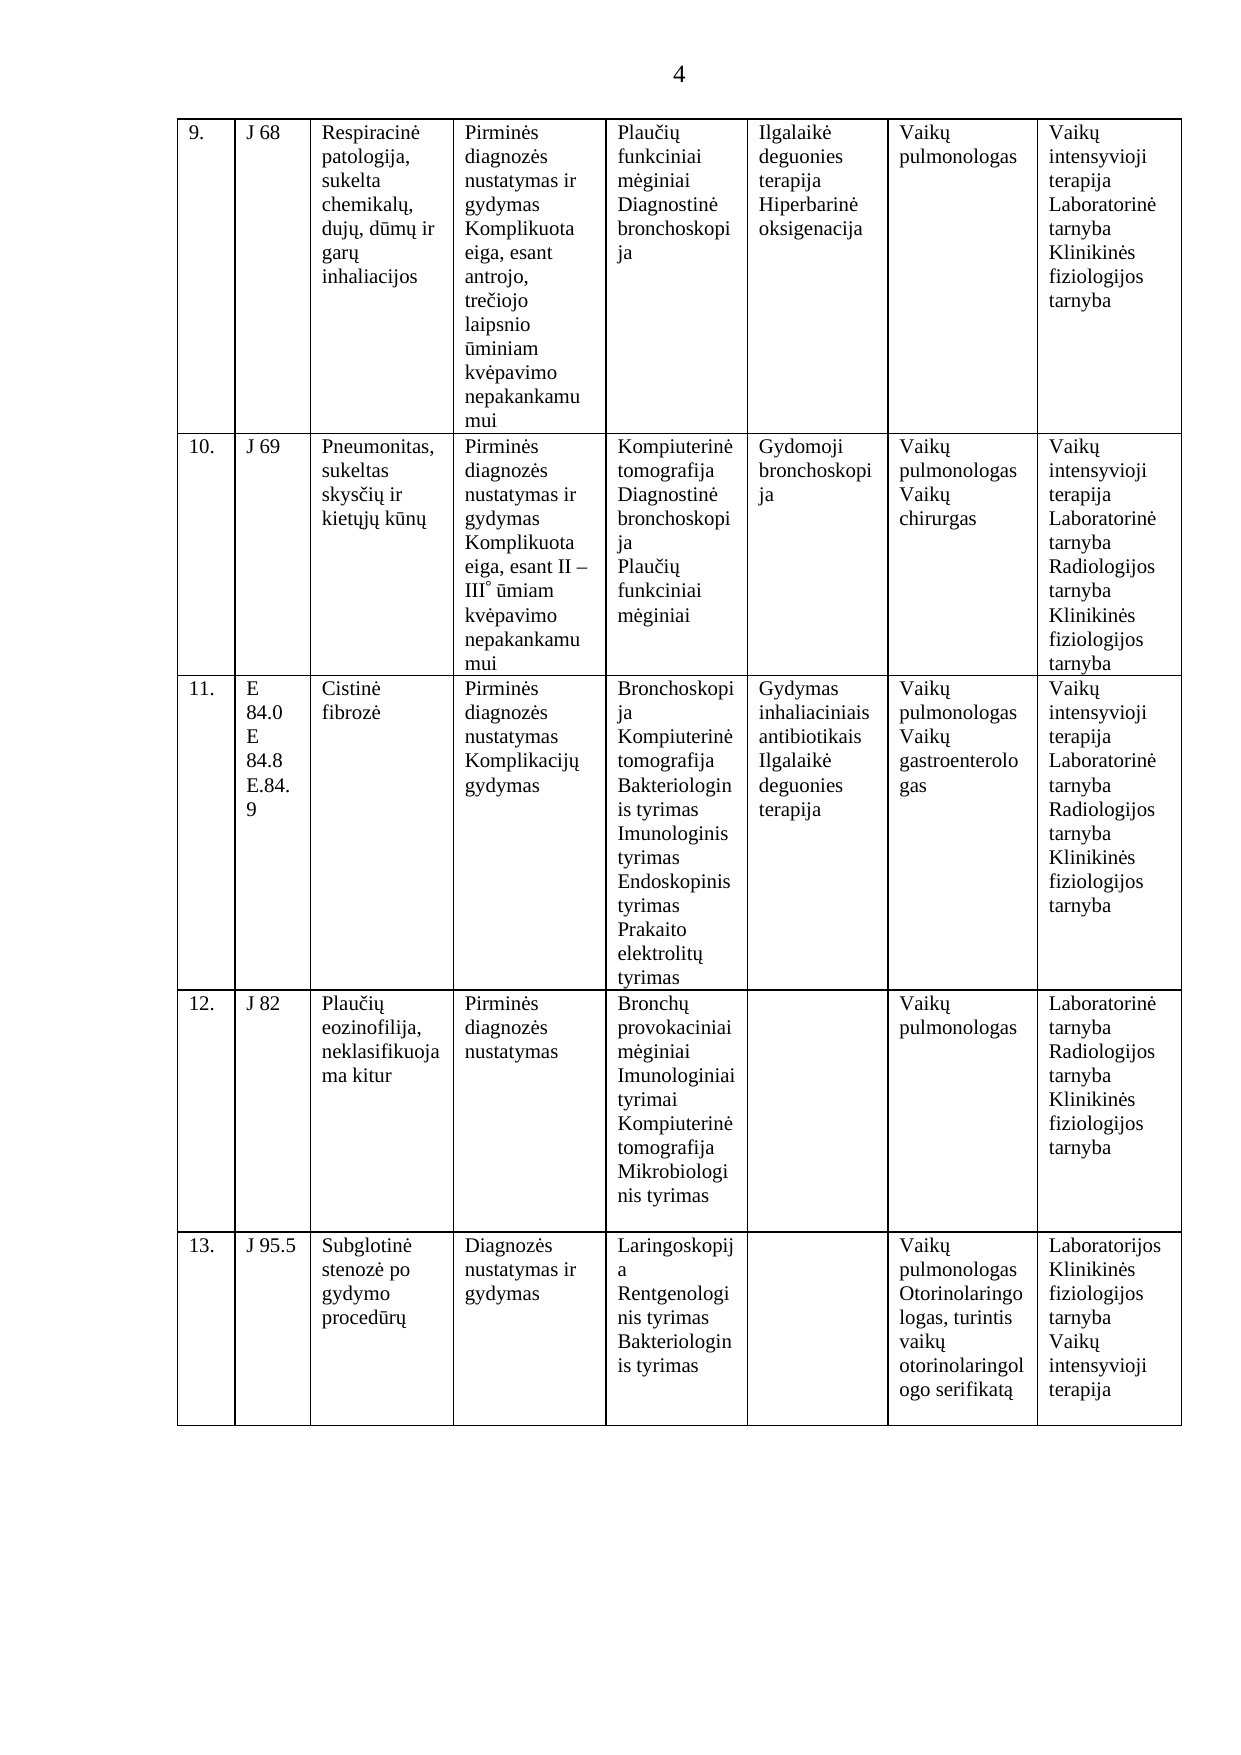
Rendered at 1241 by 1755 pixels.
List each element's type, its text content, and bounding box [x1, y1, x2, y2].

table_cell Vaikų intensyvioji terapija Laboratorinė tarnyba Radiologijos tarnyba Klinikinės fiziologijos tarnyba [1038, 434, 1181, 675]
table_cell Cistinė fibrozė [311, 676, 453, 989]
table_cell Subglotinė stenozė po gydymo procedūrų [311, 1233, 453, 1425]
table_cell Bronchoskopija Kompiuterinė tomografija Bakteriologinis tyrimas Imunologinis tyrimas Endoskopinis tyrimas Prakaito elektrolitų tyrimas [607, 676, 747, 989]
table_cell Respiracinė patologija, sukelta chemikalų, dujų, dūmų ir garų inhaliacijos [311, 120, 453, 432]
table_cell J 95.5 [236, 1233, 310, 1425]
table_cell Ilgalaikė deguonies terapija Hiperbarinė oksigenacija [748, 120, 887, 432]
table_cell Vaikų intensyvioji terapija Laboratorinė tarnyba Radiologijos tarnyba Klinikinės fiziologijos tarnyba [1038, 676, 1181, 989]
table_cell Plaučių funkciniai mėginiai Diagnostinė bronchoskopija [607, 120, 747, 432]
table_cell 13. [178, 1233, 234, 1425]
table_cell Diagnozės nustatymas ir gydymas [454, 1233, 605, 1425]
table_cell Pirminės diagnozės nustatymas ir gydymas Komplikuota eiga, esant II – III ūmiam kvėpavimo nepakankamumui [454, 434, 605, 675]
table_cell Vaikų pulmonologas Vaikų chirurgas [889, 434, 1037, 675]
table_cell Pirminės diagnozės nustatymas Komplikacijų gydymas [454, 676, 605, 989]
table_cell Vaikų pulmonologas [889, 120, 1037, 432]
table_cell Gydymas inhaliaciniais antibiotikais Ilgalaikė deguonies terapija [748, 676, 887, 989]
table_cell J 82 [236, 991, 310, 1231]
table_cell Bronchų provokaciniai mėginiai Imunologiniai tyrimai Kompiuterinė tomografija Mikrobiologinis tyrimas [607, 991, 747, 1231]
table_cell Plaučių eozinofilija, neklasifikuojama kitur [311, 991, 453, 1231]
table_cell Vaikų pulmonologas Otorinolaringologas, turintis vaikų otorinolaringologo serifikatą [889, 1233, 1037, 1425]
table_cell 12. [178, 991, 234, 1231]
table_cell E 84.0 E 84.8 E.84.9 [236, 676, 310, 989]
table_cell Gydomoji bronchoskopija [748, 434, 887, 675]
table_cell Vaikų intensyvioji terapija Laboratorinė tarnyba Klinikinės fiziologijos tarnyba [1038, 120, 1181, 432]
table_cell Pirminės diagnozės nustatymas ir gydymas Komplikuota eiga, esant antrojo, trečiojo laipsnio ūminiam kvėpavimo nepakankamumui [454, 120, 605, 432]
table_cell 11. [178, 676, 234, 989]
table_cell Laboratorinė tarnyba Radiologijos tarnyba Klinikinės fiziologijos tarnyba [1038, 991, 1181, 1231]
table_cell Laboratorijos Klinikinės fiziologijos tarnyba Vaikų intensyvioji terapija [1038, 1233, 1181, 1425]
table_cell Laringoskopija Rentgenologinis tyrimas Bakteriologinis tyrimas [607, 1233, 747, 1425]
table_cell [748, 1233, 887, 1425]
table_cell Kompiuterinė tomografija Diagnostinė bronchoskopija Plaučių funkciniai mėginiai [607, 434, 747, 675]
table_cell [748, 991, 887, 1231]
table_cell J 69 [236, 434, 310, 675]
table_cell J 68 [236, 120, 310, 432]
table_cell Pirminės diagnozės nustatymas [454, 991, 605, 1231]
table_cell 10. [178, 434, 234, 675]
table_cell 9. [178, 120, 234, 432]
table_cell Pneumonitas, sukeltas skysčių ir kietųjų kūnų [311, 434, 453, 675]
table_cell Vaikų pulmonologas [889, 991, 1037, 1231]
table_cell Vaikų pulmonologas Vaikų gastroenterologas [889, 676, 1037, 989]
